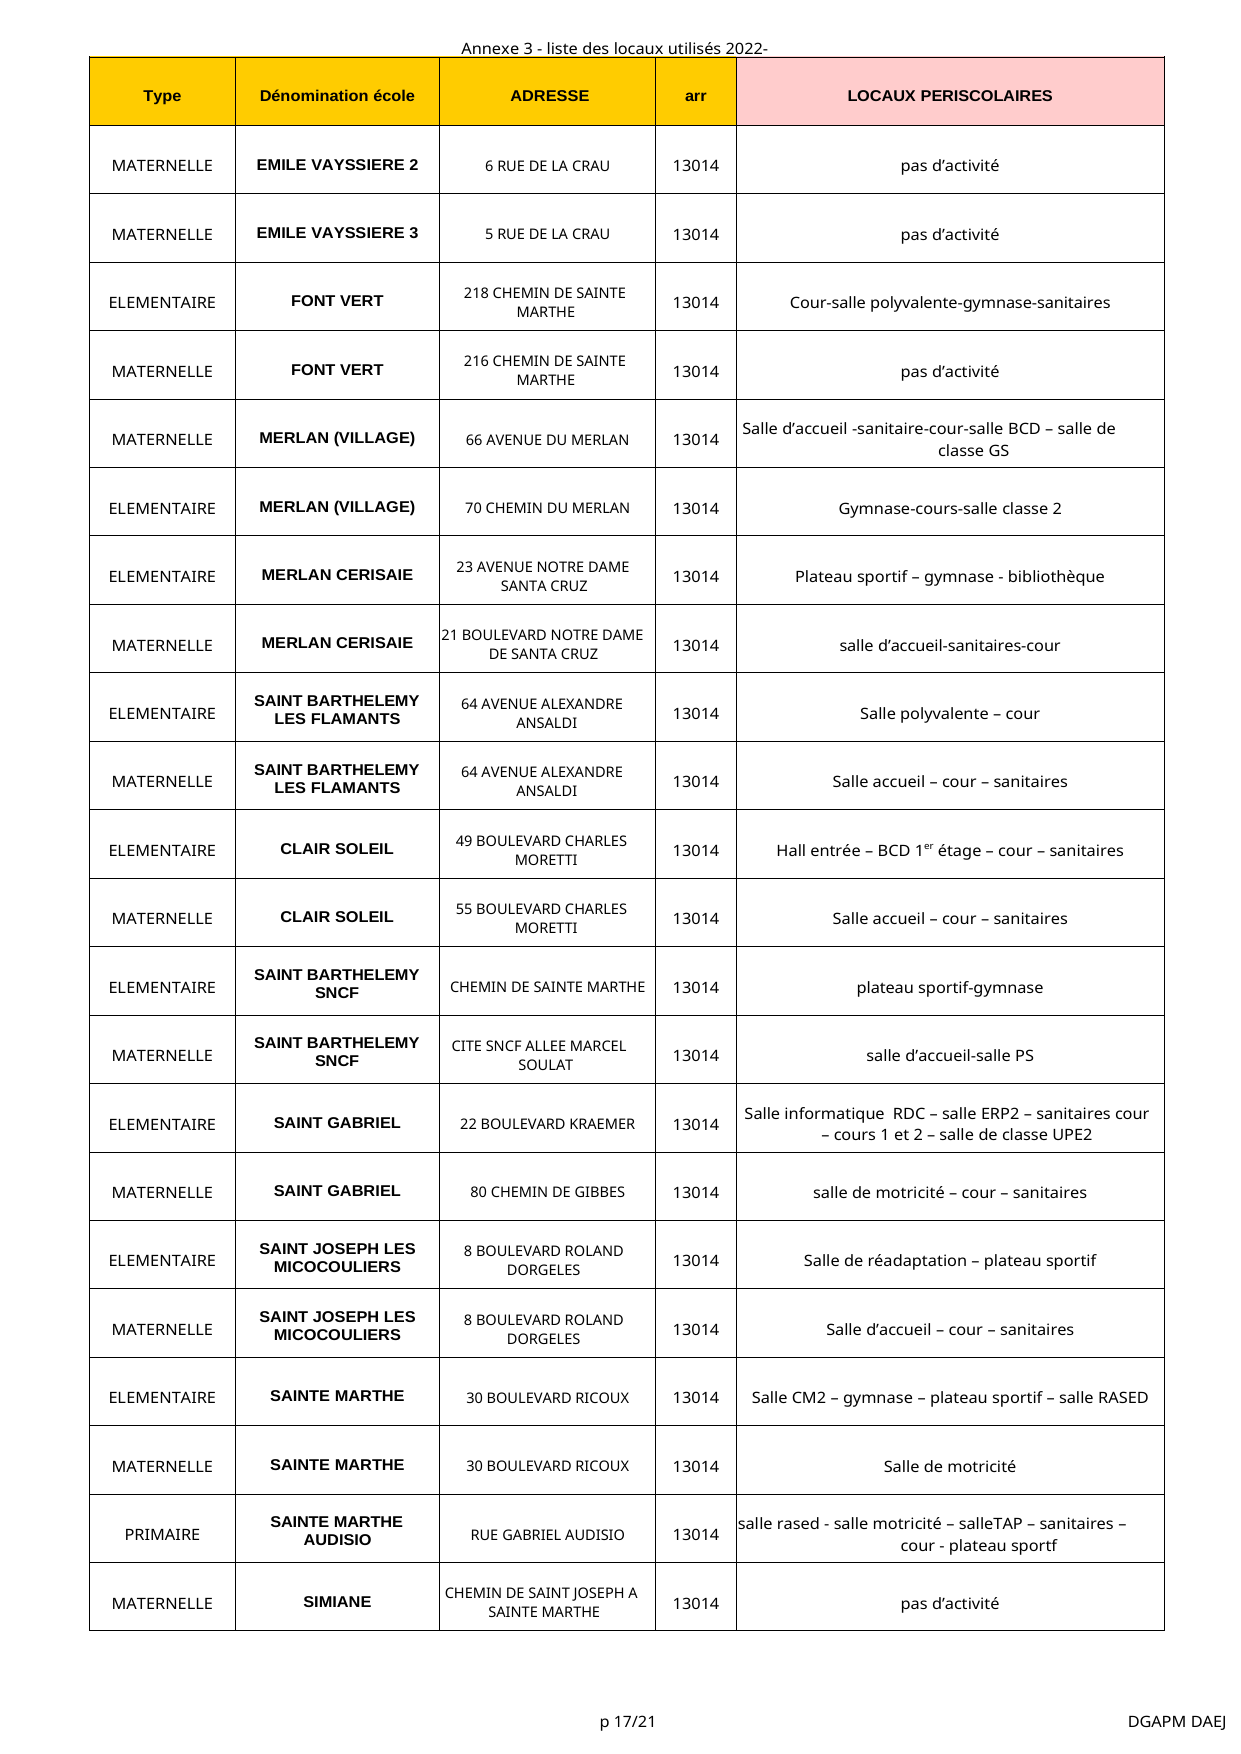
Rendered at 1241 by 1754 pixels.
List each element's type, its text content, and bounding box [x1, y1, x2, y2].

table_header arr [656, 58, 736, 125]
table_cell pas d’activité [737, 1563, 1164, 1630]
table_cell 13014 [656, 742, 736, 809]
table_cell 64 AVENUE ALEXANDRE ANSALDI [440, 673, 655, 741]
table_cell MATERNELLE [90, 1563, 235, 1630]
table_cell plateau sportif-gymnase [737, 947, 1164, 1014]
table_cell ELEMENTAIRE [90, 468, 235, 535]
table_cell 13014 [656, 126, 736, 193]
table_cell Cour-salle polyvalente-gymnase-sanitaires [737, 263, 1164, 330]
table_cell SAINTE MARTHE [236, 1358, 439, 1425]
table_cell 13014 [656, 400, 736, 467]
table_header Dénomination école [236, 58, 439, 125]
table_header Type [90, 58, 235, 125]
table_cell MATERNELLE [90, 1153, 235, 1220]
table_header ADRESSE [440, 58, 655, 125]
table_cell EMILE VAYSSIERE 3 [236, 194, 439, 262]
table_cell 6 RUE DE LA CRAU [440, 126, 655, 193]
table_cell 66 AVENUE DU MERLAN [440, 400, 655, 467]
table_cell MATERNELLE [90, 194, 235, 262]
table_cell SAINT BARTHELEMY SNCF [236, 1016, 439, 1083]
table_cell SAINT BARTHELEMY SNCF [236, 947, 439, 1014]
table_cell Salle accueil – cour – sanitaires [737, 879, 1164, 946]
table_cell 13014 [656, 1358, 736, 1425]
table_cell Salle de motricité [737, 1426, 1164, 1493]
table_cell salle de motricité – cour – sanitaires [737, 1153, 1164, 1220]
table_cell pas d’activité [737, 126, 1164, 193]
table_cell 5 RUE DE LA CRAU [440, 194, 655, 262]
table_cell PRIMAIRE [90, 1495, 235, 1562]
table_cell SIMIANE [236, 1563, 439, 1630]
table_cell EMILE VAYSSIERE 2 [236, 126, 439, 193]
table_cell Plateau sportif – gymnase - bibliothèque [737, 536, 1164, 604]
table_cell 80 CHEMIN DE GIBBES [440, 1153, 655, 1220]
table_cell ELEMENTAIRE [90, 1358, 235, 1425]
table_cell salle d’accueil-sanitaires-cour [737, 605, 1164, 672]
table_cell Salle d’accueil – cour – sanitaires [737, 1289, 1164, 1357]
table_cell CHEMIN DE SAINT JOSEPH A SAINTE MARTHE [440, 1563, 655, 1630]
table_cell 23 AVENUE NOTRE DAME SANTA CRUZ [440, 536, 655, 604]
table_cell 13014 [656, 673, 736, 741]
table_cell SAINTE MARTHE AUDISIO [236, 1495, 439, 1562]
table_cell SAINTE MARTHE [236, 1426, 439, 1493]
table_header LOCAUX PERISCOLAIRES [737, 58, 1164, 125]
table_cell 13014 [656, 331, 736, 398]
table_cell FONT VERT [236, 331, 439, 398]
table_cell 216 CHEMIN DE SAINTE MARTHE [440, 331, 655, 398]
table_cell SAINT JOSEPH LES MICOCOULIERS [236, 1221, 439, 1288]
table_cell SAINT GABRIEL [236, 1084, 439, 1151]
table_cell ELEMENTAIRE [90, 673, 235, 741]
table_cell 8 BOULEVARD ROLAND DORGELES [440, 1221, 655, 1288]
table_cell 30 BOULEVARD RICOUX [440, 1426, 655, 1493]
table_cell 13014 [656, 605, 736, 672]
table_cell ELEMENTAIRE [90, 1221, 235, 1288]
table_cell SAINT JOSEPH LES MICOCOULIERS [236, 1289, 439, 1357]
table_cell Salle de réadaptation – plateau sportif [737, 1221, 1164, 1288]
table_cell MERLAN (VILLAGE) [236, 400, 439, 467]
table_cell MATERNELLE [90, 742, 235, 809]
table_cell ELEMENTAIRE [90, 810, 235, 878]
table_cell MATERNELLE [90, 1289, 235, 1357]
table_cell Hall entrée – BCD 1er étage – cour – sanitaires [737, 810, 1164, 878]
table_cell MERLAN CERISAIE [236, 605, 439, 672]
table_cell 13014 [656, 1153, 736, 1220]
table_cell 13014 [656, 263, 736, 330]
table_cell 8 BOULEVARD ROLAND DORGELES [440, 1289, 655, 1357]
table_cell 13014 [656, 879, 736, 946]
table_cell ELEMENTAIRE [90, 947, 235, 1014]
table_cell MATERNELLE [90, 400, 235, 467]
table_cell MATERNELLE [90, 879, 235, 946]
table_cell 64 AVENUE ALEXANDRE ANSALDI [440, 742, 655, 809]
table_cell CLAIR SOLEIL [236, 810, 439, 878]
table_cell SAINT GABRIEL [236, 1153, 439, 1220]
table_cell 21 BOULEVARD NOTRE DAME DE SANTA CRUZ [440, 605, 655, 672]
table_cell 70 CHEMIN DU MERLAN [440, 468, 655, 535]
table_cell 49 BOULEVARD CHARLES MORETTI [440, 810, 655, 878]
table_cell pas d’activité [737, 194, 1164, 262]
table_cell Salle accueil – cour – sanitaires [737, 742, 1164, 809]
table_cell Salle CM2 – gymnase – plateau sportif – salle RASED [737, 1358, 1164, 1425]
table_cell 218 CHEMIN DE SAINTE MARTHE [440, 263, 655, 330]
table_cell MATERNELLE [90, 1016, 235, 1083]
table_cell salle d’accueil-salle PS [737, 1016, 1164, 1083]
table_cell 13014 [656, 1289, 736, 1357]
table_cell SAINT BARTHELEMY LES FLAMANTS [236, 742, 439, 809]
table_cell 13014 [656, 1495, 736, 1562]
table_cell 13014 [656, 1084, 736, 1151]
table_cell Salle d’accueil -sanitaire-cour-salle BCD – salle de classe GS [737, 400, 1164, 467]
table_cell Gymnase-cours-salle classe 2 [737, 468, 1164, 535]
table_cell CHEMIN DE SAINTE MARTHE [440, 947, 655, 1014]
table_cell 13014 [656, 194, 736, 262]
table_cell MERLAN CERISAIE [236, 536, 439, 604]
table_cell CITE SNCF ALLEE MARCEL SOULAT [440, 1016, 655, 1083]
table_cell MATERNELLE [90, 331, 235, 398]
table_cell SAINT BARTHELEMY LES FLAMANTS [236, 673, 439, 741]
table_cell MERLAN (VILLAGE) [236, 468, 439, 535]
table_cell 30 BOULEVARD RICOUX [440, 1358, 655, 1425]
table_cell 13014 [656, 1426, 736, 1493]
table_cell 13014 [656, 1563, 736, 1630]
table_cell RUE GABRIEL AUDISIO [440, 1495, 655, 1562]
table_cell 13014 [656, 1016, 736, 1083]
table_cell 13014 [656, 536, 736, 604]
table_cell 55 BOULEVARD CHARLES MORETTI [440, 879, 655, 946]
table_cell MATERNELLE [90, 126, 235, 193]
table_cell ELEMENTAIRE [90, 536, 235, 604]
table_cell salle rased - salle motricité – salleTAP – sanitaires – cour - plateau sportf [737, 1495, 1164, 1562]
table_cell Salle informatique RDC – salle ERP2 – sanitaires cour – cours 1 et 2 – salle de classe UPE2 [737, 1084, 1164, 1151]
table_cell MATERNELLE [90, 605, 235, 672]
table_cell pas d’activité [737, 331, 1164, 398]
table_cell Salle polyvalente – cour [737, 673, 1164, 741]
table_cell CLAIR SOLEIL [236, 879, 439, 946]
table_cell 13014 [656, 1221, 736, 1288]
table_cell ELEMENTAIRE [90, 263, 235, 330]
table_cell 13014 [656, 947, 736, 1014]
table_cell 22 BOULEVARD KRAEMER [440, 1084, 655, 1151]
table_cell ELEMENTAIRE [90, 1084, 235, 1151]
table_cell 13014 [656, 810, 736, 878]
table_cell 13014 [656, 468, 736, 535]
table_cell MATERNELLE [90, 1426, 235, 1493]
table_cell FONT VERT [236, 263, 439, 330]
